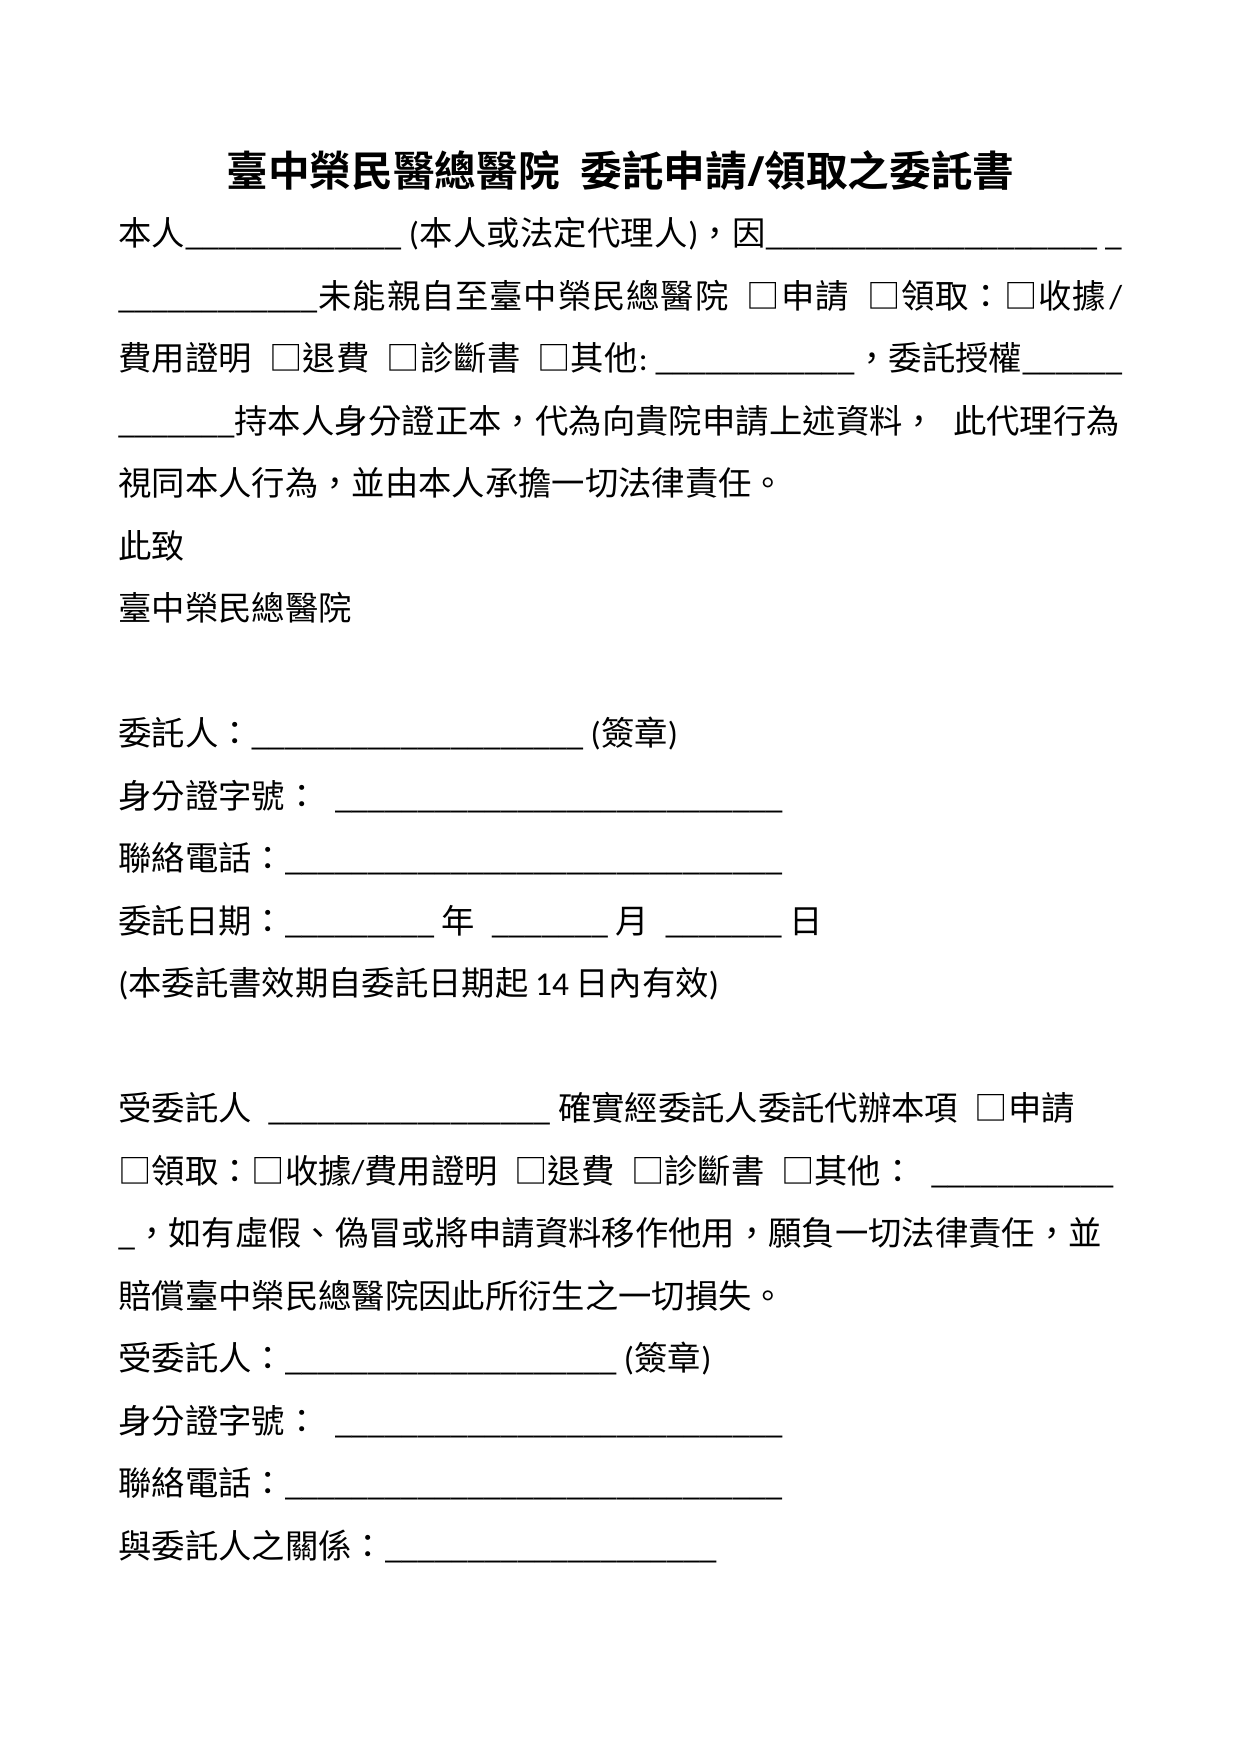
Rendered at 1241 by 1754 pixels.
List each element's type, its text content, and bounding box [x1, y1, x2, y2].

text 臺中榮民醫總醫院 委託申請/領取之委託書 [118, 127, 1122, 189]
text (本委託書效期自委託日期起14日內有效) [118, 939, 1122, 1002]
text 本人_____________ (本人或法定代理人)，因____________________ _____________未能親自至臺中榮民總醫院 □申請 □領取：□收據/費用證明 □退費 □診斷書 □其他: ____________，委託授權_____________持本人身分證正本，代為向貴院申請上述資料， 此代理行為視同本人行為，並由本人承擔一切法律責任。 [118, 189, 1122, 502]
text 身分證字號： ___________________________ [118, 1377, 1122, 1439]
text 聯絡電話：______________________________ [118, 1439, 1122, 1502]
text 委託人：____________________ (簽章) [118, 689, 1122, 752]
text 受委託人 _________________ 確實經委託人委託代辦本項 □申請 □領取：□收據/費用證明 □退費 □診斷書 □其他： ____________，如有虛假、偽冒或將申請資料移作他用，願負一切法律責任，並賠償臺中榮民總醫院因此所衍生之一切損失。 [118, 1064, 1122, 1314]
text 與委託人之關係：____________________ [118, 1502, 1122, 1564]
text 身分證字號： ___________________________ [118, 752, 1122, 814]
text 委託日期：_________ 年 _______ 月 _______ 日 [118, 877, 1122, 939]
text 此致 [118, 502, 1122, 564]
text 聯絡電話：______________________________ [118, 814, 1122, 877]
text 臺中榮民總醫院 [118, 564, 1122, 627]
text 受委託人：____________________ (簽章) [118, 1314, 1122, 1377]
